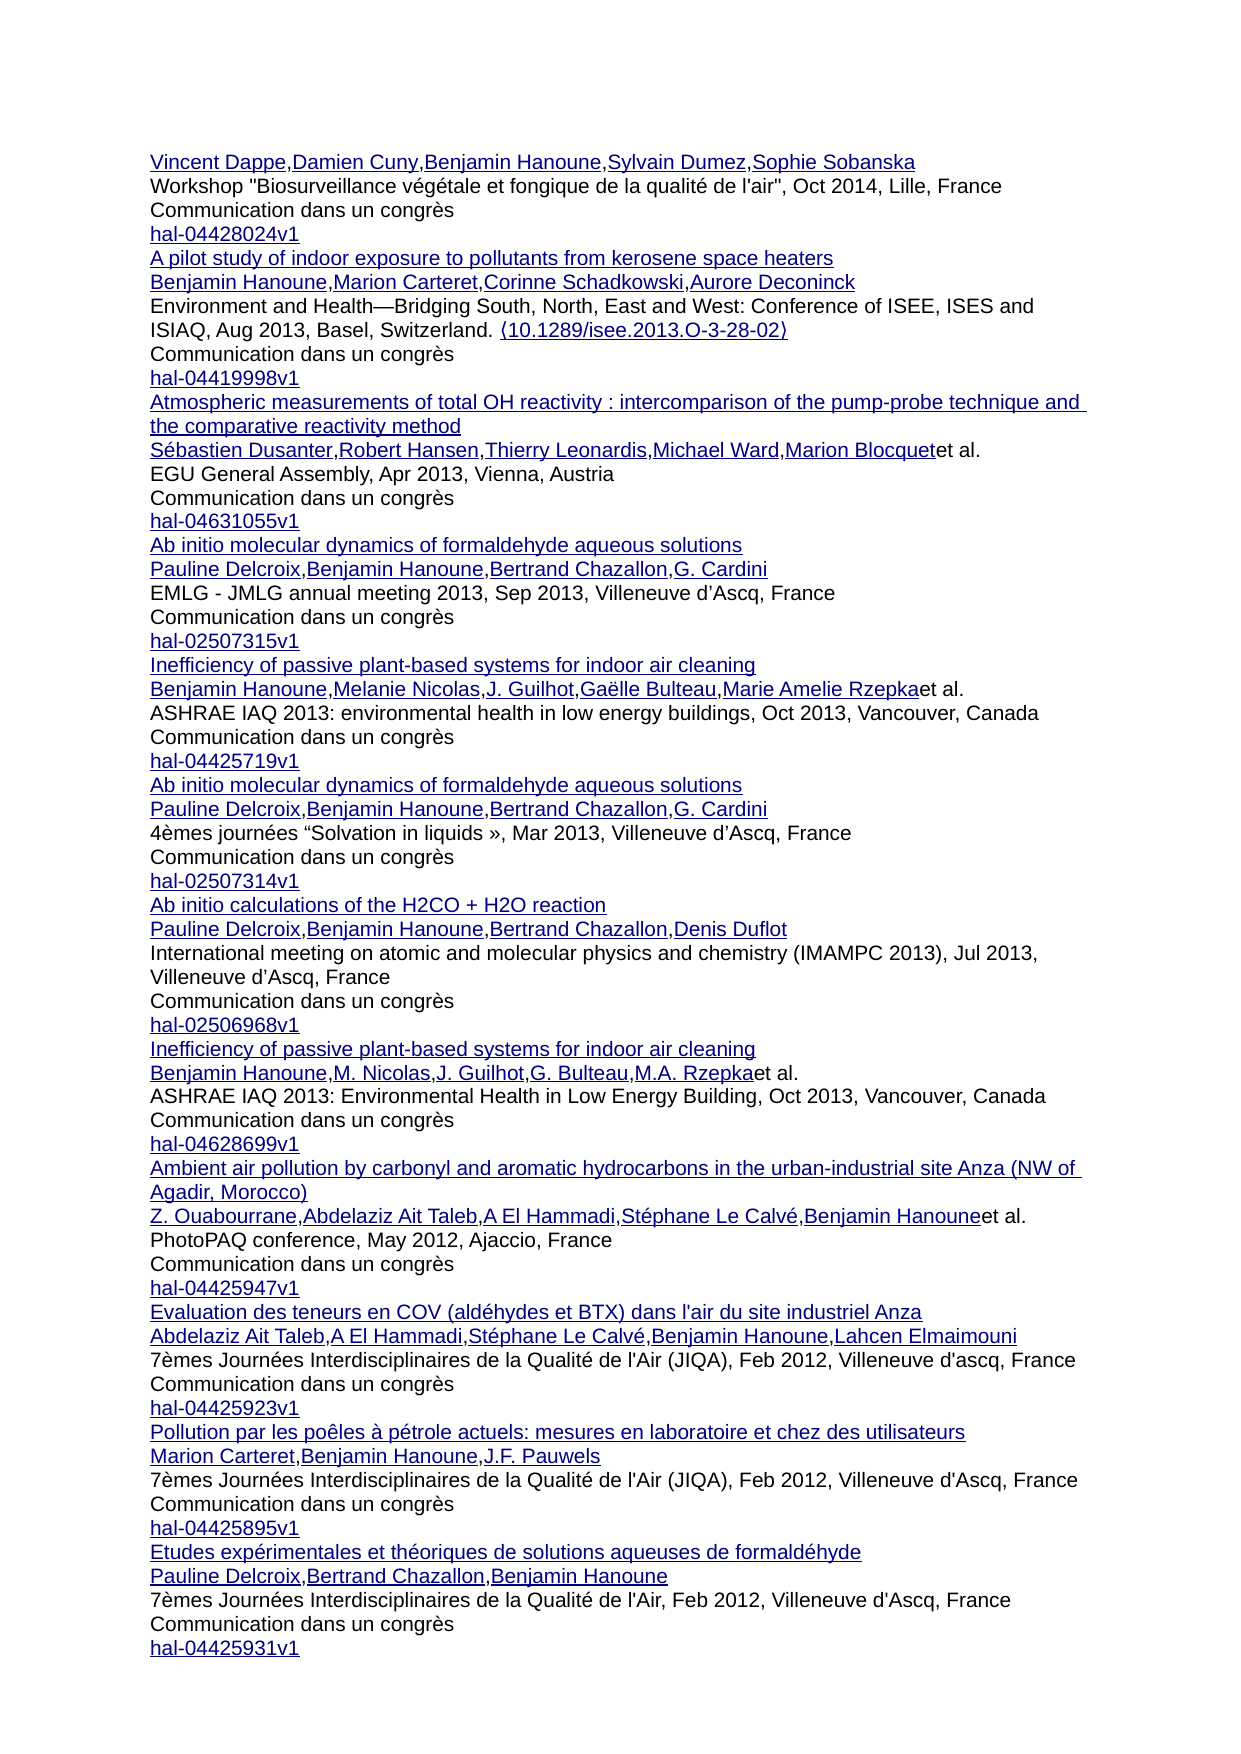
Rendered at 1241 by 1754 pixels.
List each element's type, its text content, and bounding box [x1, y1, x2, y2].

table_cell Atmospheric measurements of total OH reactivity : intercomparison of the pump-probe technique and the comparative reactivity method Sébastien Dusanter,Robert Hansen,Thierry Leonardis,Michael Ward,Marion Blocquetet al. EGU General Assembly, Apr 2013, Vienna, Austria Communication dans un congrès hal-04631055v1 [150, 390, 1090, 533]
table_cell Inefficiency of passive plant-based systems for indoor air cleaning Benjamin Hanoune,Melanie Nicolas,J. Guilhot,Gaëlle Bulteau,Marie Amelie Rzepkaet al. ASHRAE IAQ 2013: environmental health in low energy buildings, Oct 2013, Vancouver, Canada Communication dans un congrès hal-04425719v1 [150, 653, 1090, 773]
table_cell Ab initio molecular dynamics of formaldehyde aqueous solutions Pauline Delcroix,Benjamin Hanoune,Bertrand Chazallon,G. Cardini EMLG - JMLG annual meeting 2013, Sep 2013, Villeneuve d’Ascq, France Communication dans un congrès hal-02507315v1 [150, 533, 1090, 653]
table_cell Etudes expérimentales et théoriques de solutions aqueuses de formaldéhyde Pauline Delcroix,Bertrand Chazallon,Benjamin Hanoune 7èmes Journées Interdisciplinaires de la Qualité de l'Air, Feb 2012, Villeneuve d'Ascq, France Communication dans un congrès hal-04425931v1 [150, 1540, 1090, 1659]
table_cell A pilot study of indoor exposure to pollutants from kerosene space heaters Benjamin Hanoune,Marion Carteret,Corinne Schadkowski,Aurore Deconinck Environment and Health—Bridging South, North, East and West: Conference of ISEE, ISES and ISIAQ, Aug 2013, Basel, Switzerland. ⟨10.1289/isee.2013.O-3-28-02⟩ Communication dans un congrès hal-04419998v1 [150, 246, 1090, 389]
table_cell Vincent Dappe,Damien Cuny,Benjamin Hanoune,Sylvain Dumez,Sophie Sobanska Workshop "Biosurveillance végétale et fongique de la qualité de l'air", Oct 2014, Lille, France Communication dans un congrès hal-04428024v1 [150, 150, 1090, 246]
table_cell Evaluation des teneurs en COV (aldéhydes et BTX) dans l'air du site industriel Anza Abdelaziz Ait Taleb,A El Hammadi,Stéphane Le Calvé,Benjamin Hanoune,Lahcen Elmaimouni 7èmes Journées Interdisciplinaires de la Qualité de l'Air (JIQA), Feb 2012, Villeneuve d'ascq, France Communication dans un congrès hal-04425923v1 [150, 1300, 1090, 1420]
table_cell Inefficiency of passive plant-based systems for indoor air cleaning Benjamin Hanoune,M. Nicolas,J. Guilhot,G. Bulteau,M.A. Rzepkaet al. ASHRAE IAQ 2013: Environmental Health in Low Energy Building, Oct 2013, Vancouver, Canada Communication dans un congrès hal-04628699v1 [150, 1036, 1090, 1156]
table_cell Ambient air pollution by carbonyl and aromatic hydrocarbons in the urban-industrial site Anza (NW of Agadir, Morocco) Z. Ouabourrane,Abdelaziz Ait Taleb,A El Hammadi,Stéphane Le Calvé,Benjamin Hanouneet al. PhotoPAQ conference, May 2012, Ajaccio, France Communication dans un congrès hal-04425947v1 [150, 1156, 1090, 1300]
table_cell Ab initio calculations of the H2CO + H2O reaction Pauline Delcroix,Benjamin Hanoune,Bertrand Chazallon,Denis Duflot International meeting on atomic and molecular physics and chemistry (IMAMPC 2013), Jul 2013, Villeneuve d’Ascq, France Communication dans un congrès hal-02506968v1 [150, 893, 1090, 1036]
table_cell Pollution par les poêles à pétrole actuels: mesures en laboratoire et chez des utilisateurs Marion Carteret,Benjamin Hanoune,J.F. Pauwels 7èmes Journées Interdisciplinaires de la Qualité de l'Air (JIQA), Feb 2012, Villeneuve d'Ascq, France Communication dans un congrès hal-04425895v1 [150, 1420, 1090, 1539]
table_cell Ab initio molecular dynamics of formaldehyde aqueous solutions Pauline Delcroix,Benjamin Hanoune,Bertrand Chazallon,G. Cardini 4èmes journées “Solvation in liquids », Mar 2013, Villeneuve d’Ascq, France Communication dans un congrès hal-02507314v1 [150, 773, 1090, 893]
